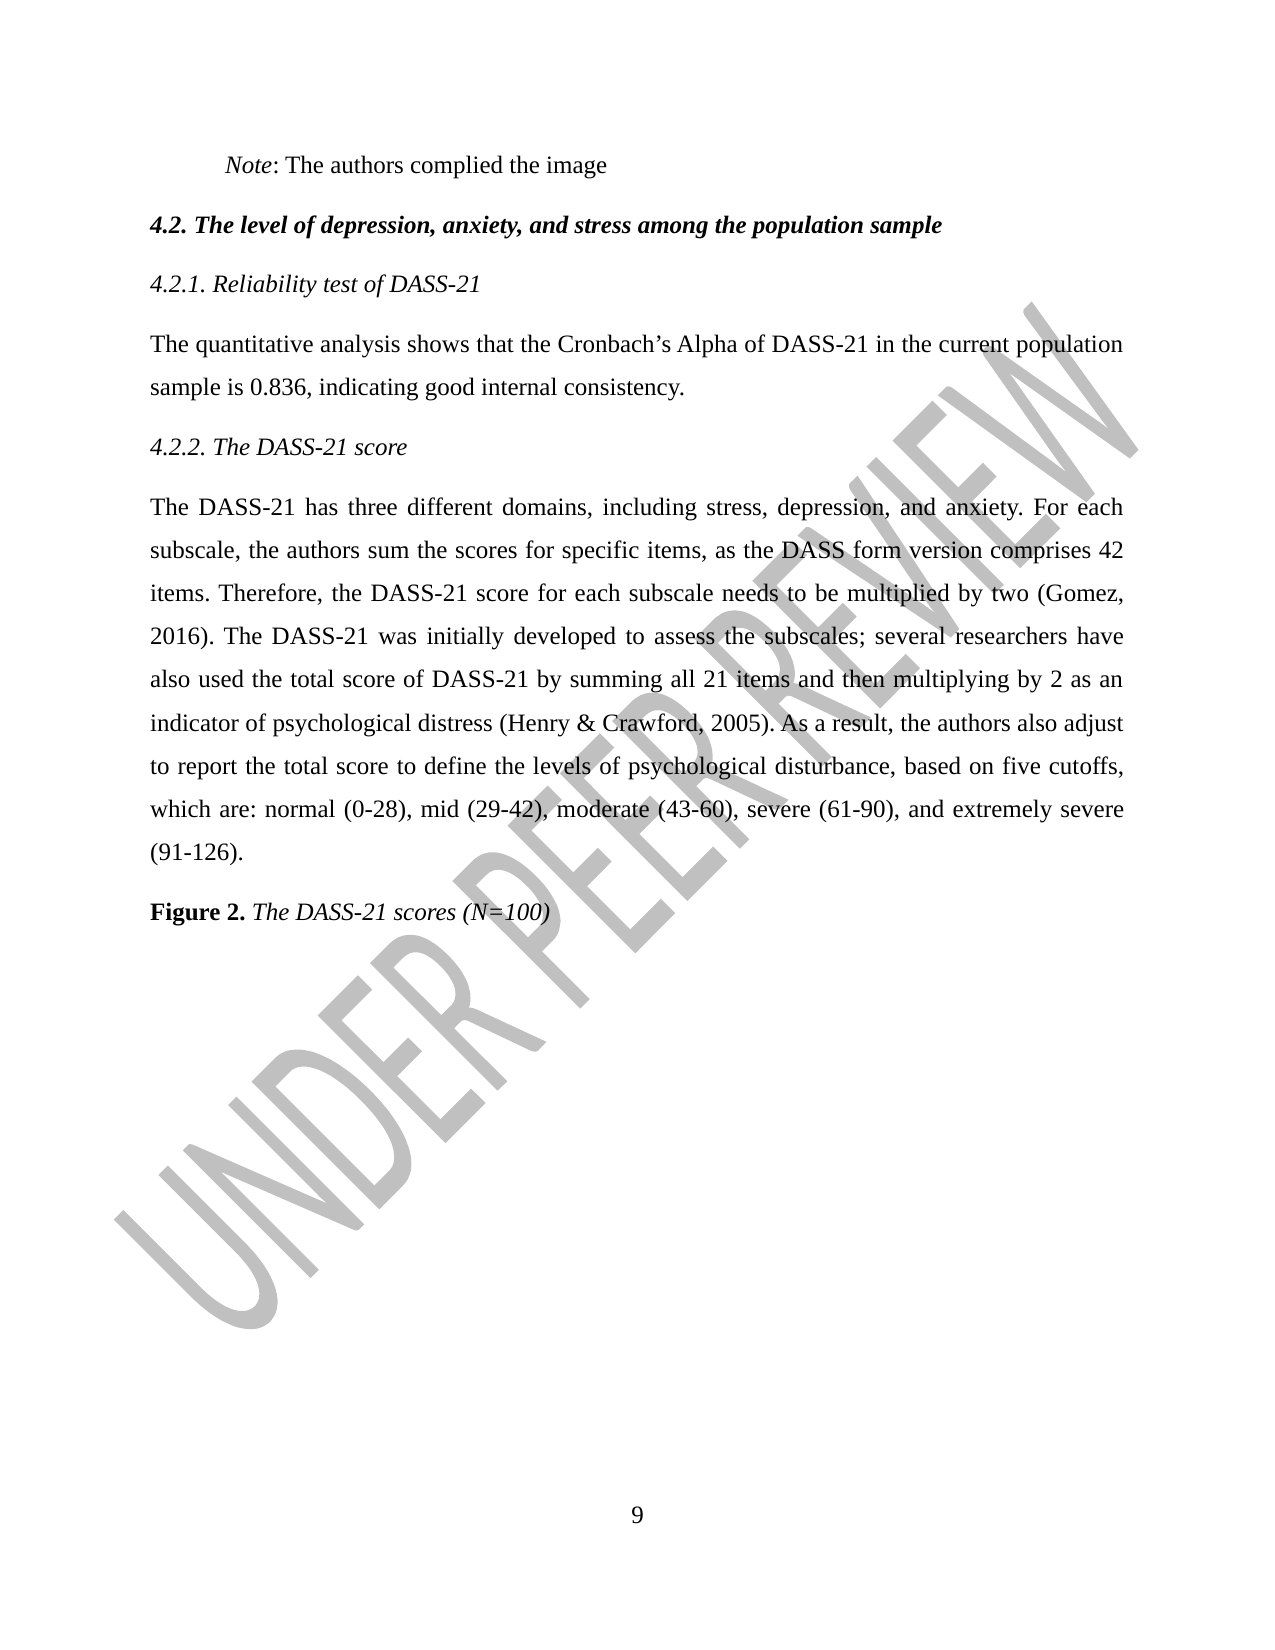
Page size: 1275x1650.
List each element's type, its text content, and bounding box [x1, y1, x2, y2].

text Figure 2. The DASS-21 scores (N=100) [150, 897, 496, 926]
text Figure 2. The DASS-21 scores (N=100) [599, 897, 1125, 926]
text 4.2. The level of depression, anxiety, and stress among the population sample [150, 210, 1125, 238]
text 4.2.1. Reliability test of DASS-21 [150, 269, 1125, 298]
text [917, 432, 1027, 461]
text [1014, 432, 1057, 461]
text Figure 2. The DASS-21 scores (N=100) [489, 897, 542, 926]
text [1053, 432, 1125, 461]
text 4.2.2. The DASS-21 score [150, 432, 911, 461]
text The DASS-21 has three different domains, including stress, depression, and anxiety. For each subscale, the authors sum the scores for specific items, as the DASS form version comprises 42 items. Therefore, the DASS-21 score for each subscale needs to be multiplied by two (Gomez, 2016). The DASS-21 was initially developed to assess the subscales; several researchers have also used the total score of DASS-21 by summing all 21 items and then multiplying by 2 as an indicator of psychological distress (Henry & Crawford, 2005). As a result, the authors also adjust to report the total score to define the levels of psychological disturbance, based on five cutoffs, which are: normal (0-28), mid (29-42), moderate (43-60), severe (61-90), and extremely severe (91-126). [150, 492, 1125, 866]
text Figure 2. The DASS-21 scores (N=100) [554, 897, 606, 926]
text The quantitative analysis shows that the Cronbach’s Alpha of DASS-21 in the current population sample is 0.836, indicating good internal consistency. [150, 329, 1086, 401]
text The quantitative analysis shows that the Cronbach’s Alpha of DASS-21 in the current population sample is 0.836, indicating good internal consistency. [1053, 329, 1125, 401]
text Note: The authors complied the image [150, 150, 1125, 179]
